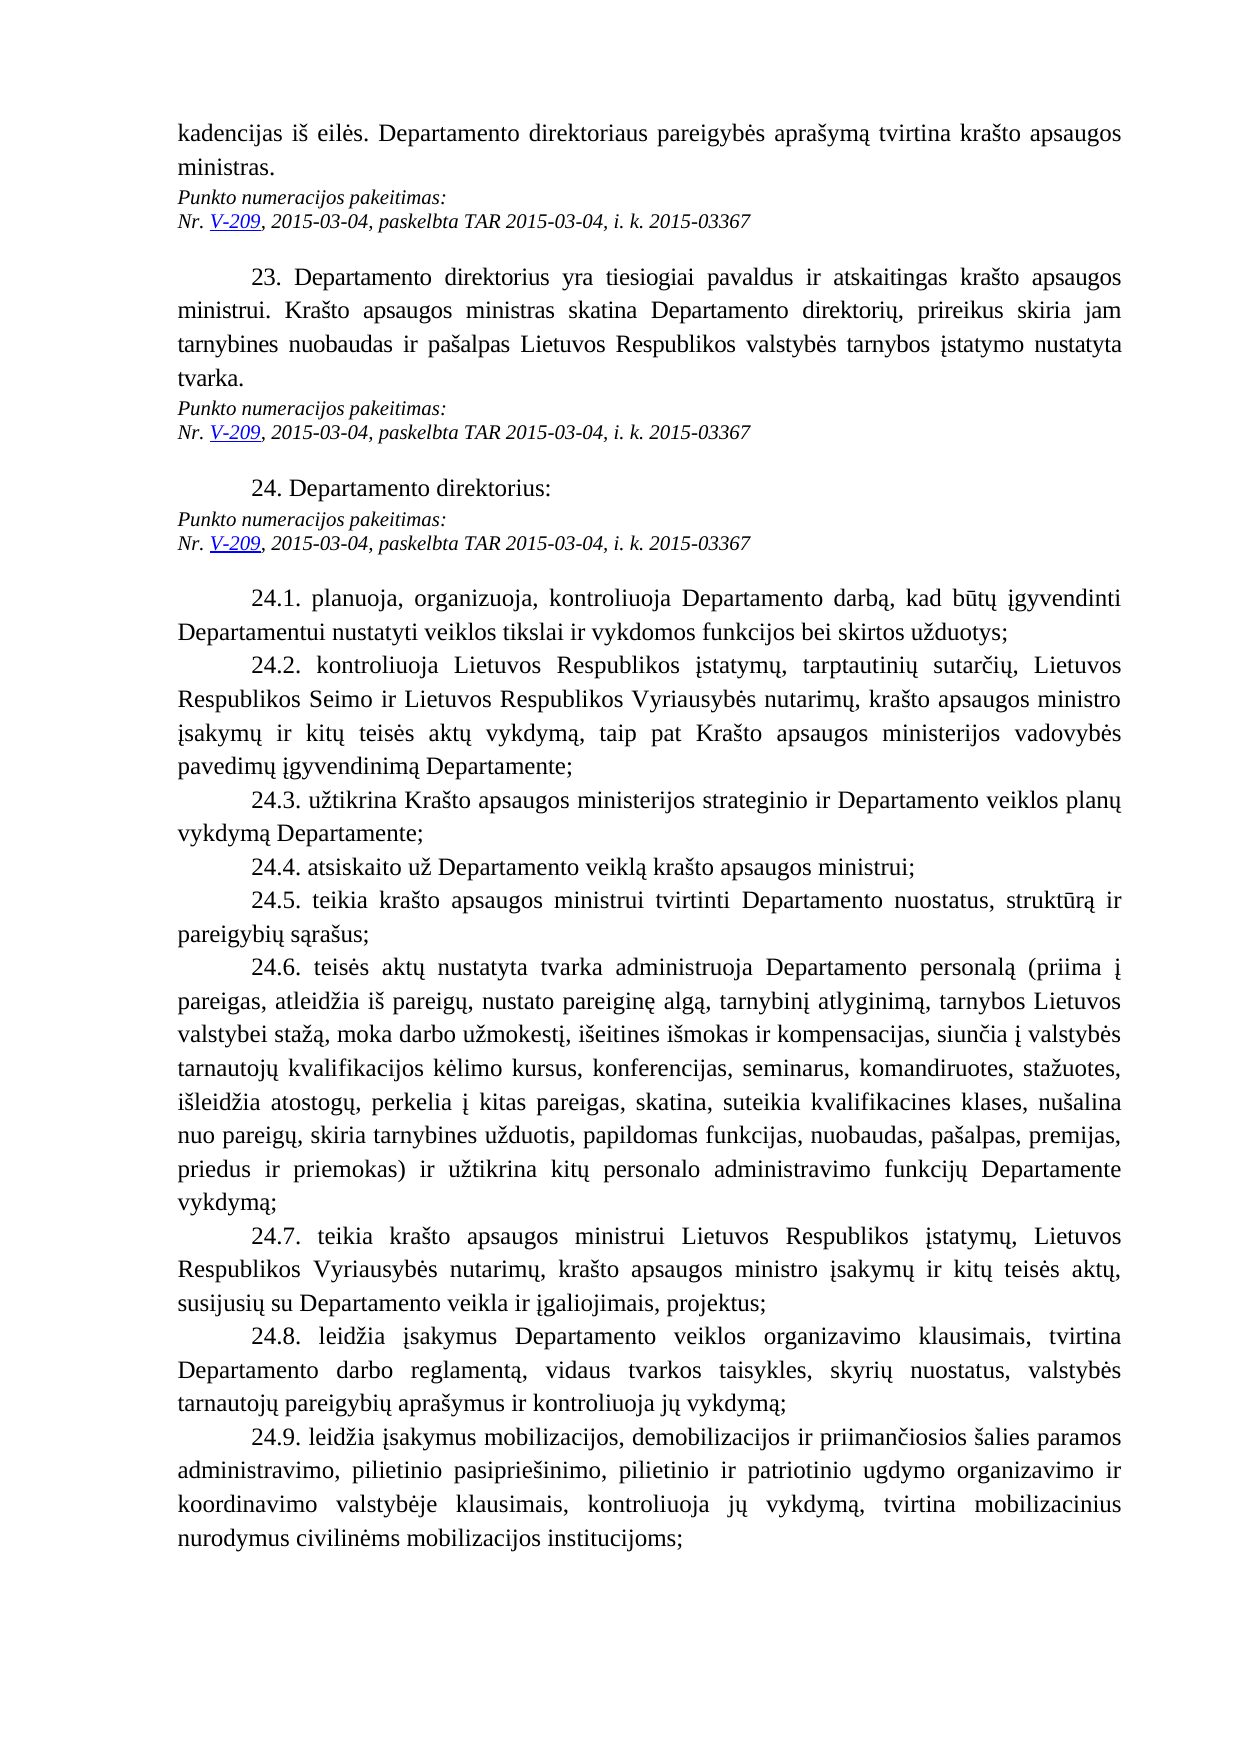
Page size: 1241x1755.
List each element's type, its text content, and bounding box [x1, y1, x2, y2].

text kadencijas iš eilės. Departamento direktoriaus pareigybės aprašymą tvirtina krašto apsaugos ministras. [177, 118, 1122, 180]
text 24.5. teikia krašto apsaugos ministrui tvirtinti Departamento nuostatus, struktūrą ir pareigybių sąrašus; [177, 885, 1122, 948]
text Punkto numeracijos pakeitimas: [177, 185, 1122, 209]
text Nr. V-209, 2015-03-04, paskelbta TAR 2015-03-04, i. k. 2015-03367 [177, 209, 1122, 233]
text 24.2. kontroliuoja Lietuvos Respublikos įstatymų, tarptautinių sutarčių, Lietuvos Respublikos Seimo ir Lietuvos Respublikos Vyriausybės nutarimų, krašto apsaugos ministro įsakymų ir kitų teisės aktų vykdymą, taip pat Krašto apsaugos ministerijos vadovybės pavedimų įgyvendinimą Departamente; [177, 651, 1122, 780]
text 24. Departamento direktorius: [177, 473, 1122, 502]
text 23. Departamento direktorius yra tiesiogiai pavaldus ir atskaitingas krašto apsaugos ministrui. Krašto apsaugos ministras skatina Departamento direktorių, prireikus skiria jam tarnybines nuobaudas ir pašalpas Lietuvos Respublikos valstybės tarnybos įstatymo nustatyta tvarka. [177, 262, 1122, 391]
text 24.7. teikia krašto apsaugos ministrui Lietuvos Respublikos įstatymų, Lietuvos Respublikos Vyriausybės nutarimų, krašto apsaugos ministro įsakymų ir kitų teisės aktų, susijusių su Departamento veikla ir įgaliojimais, projektus; [177, 1221, 1122, 1317]
text 24.1. planuoja, organizuoja, kontroliuoja Departamento darbą, kad būtų įgyvendinti Departamentui nustatyti veiklos tikslai ir vykdomos funkcijos bei skirtos užduotys; [177, 583, 1122, 646]
text 24.9. leidžia įsakymus mobilizacijos, demobilizacijos ir priimančiosios šalies paramos administravimo, pilietinio pasipriešinimo, pilietinio ir patriotinio ugdymo organizavimo ir koordinavimo valstybėje klausimais, kontroliuoja jų vykdymą, tvirtina mobilizacinius nurodymus civilinėms mobilizacijos institucijoms; [177, 1422, 1122, 1551]
text Punkto numeracijos pakeitimas: [177, 507, 1122, 531]
text Nr. V-209, 2015-03-04, paskelbta TAR 2015-03-04, i. k. 2015-03367 [177, 531, 1122, 555]
text 24.3. užtikrina Krašto apsaugos ministerijos strateginio ir Departamento veiklos planų vykdymą Departamente; [177, 785, 1122, 847]
text Punkto numeracijos pakeitimas: [177, 396, 1122, 420]
text Nr. V-209, 2015-03-04, paskelbta TAR 2015-03-04, i. k. 2015-03367 [177, 420, 1122, 444]
text 24.6. teisės aktų nustatyta tvarka administruoja Departamento personalą (priima į pareigas, atleidžia iš pareigų, nustato pareiginę algą, tarnybinį atlyginimą, tarnybos Lietuvos valstybei stažą, moka darbo užmokestį, išeitines išmokas ir kompensacijas, siunčia į valstybės tarnautojų kvalifikacijos kėlimo kursus, konferencijas, seminarus, komandiruotes, stažuotes, išleidžia atostogų, perkelia į kitas pareigas, skatina, suteikia kvalifikacines klases, nušalina nuo pareigų, skiria tarnybines užduotis, papildomas funkcijas, nuobaudas, pašalpas, premijas, priedus ir priemokas) ir užtikrina kitų personalo administravimo funkcijų Departamente vykdymą; [177, 952, 1122, 1216]
text 24.8. leidžia įsakymus Departamento veiklos organizavimo klausimais, tvirtina Departamento darbo reglamentą, vidaus tvarkos taisykles, skyrių nuostatus, valstybės tarnautojų pareigybių aprašymus ir kontroliuoja jų vykdymą; [177, 1321, 1122, 1417]
text 24.4. atsiskaito už Departamento veiklą krašto apsaugos ministrui; [177, 852, 1122, 881]
